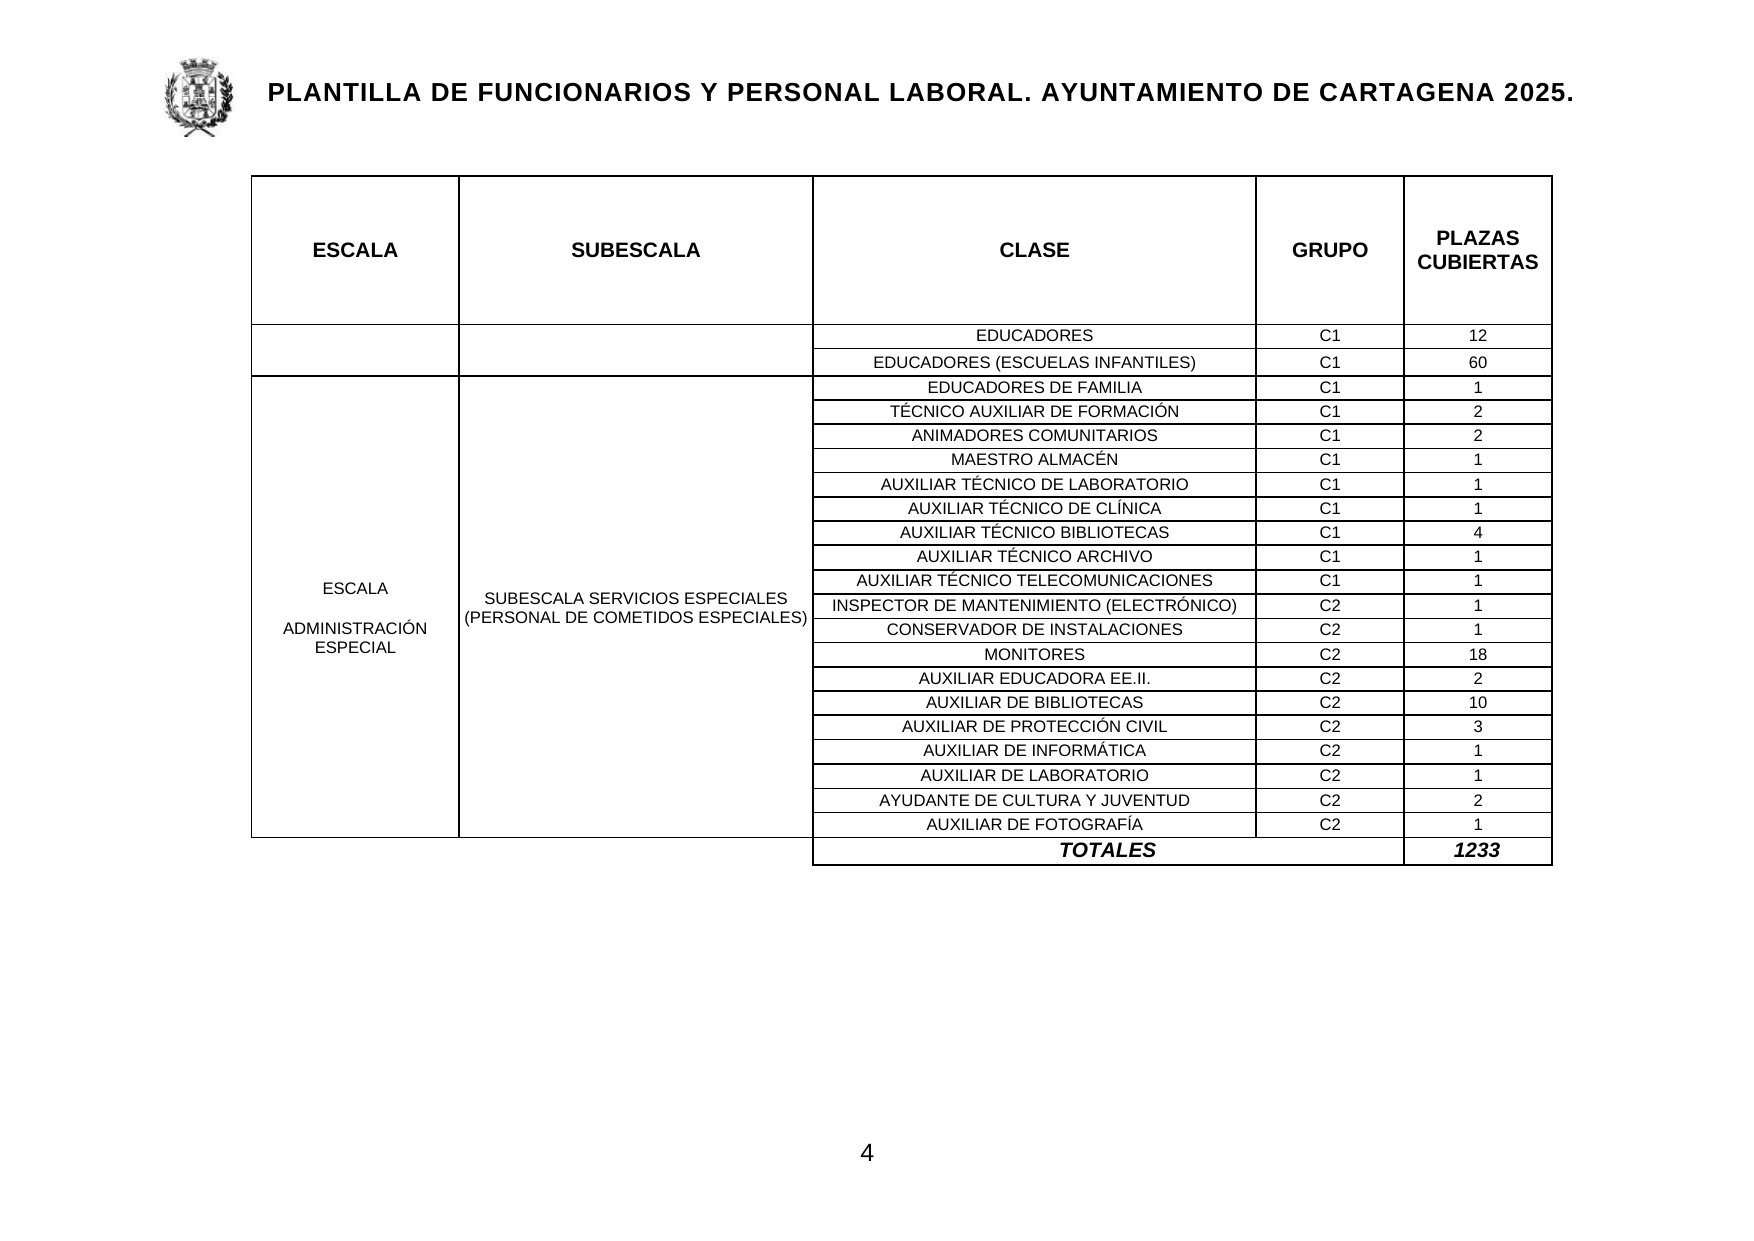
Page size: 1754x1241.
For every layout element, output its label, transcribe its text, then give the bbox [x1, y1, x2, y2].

table_cell C2 [1257, 813, 1403, 836]
table_cell 2 [1405, 401, 1551, 423]
table_cell 18 [1405, 643, 1551, 666]
text 4 [860, 1139, 894, 1167]
table_cell [252, 325, 458, 375]
table_cell MAESTRO ALMACÉN [814, 449, 1255, 472]
table_cell [252, 838, 812, 864]
table_cell TÉCNICO AUXILIAR DE FORMACIÓN [814, 401, 1255, 423]
table_cell AUXILIAR DE PROTECCIÓN CIVIL [814, 716, 1255, 738]
table_cell 1 [1405, 595, 1551, 617]
table_cell 1 [1405, 765, 1551, 787]
table_cell C2 [1257, 789, 1403, 811]
table_header GRUPO [1257, 177, 1403, 323]
table_cell 1 [1405, 813, 1551, 836]
table_cell C1 [1257, 473, 1403, 496]
table_cell 3 [1405, 716, 1551, 738]
text PLANTILLA DE FUNCIONARIOS Y PERSONAL LABORAL. AYUNTAMIENTO DE CARTAGENA 2025. [250, 78, 1575, 107]
table_cell C1 [1257, 401, 1403, 423]
table_cell C1 [1257, 498, 1403, 520]
table_cell 1 [1405, 473, 1551, 496]
table_header ESCALA [252, 177, 458, 323]
table_header SUBESCALA [460, 177, 812, 323]
table_cell 12 [1405, 325, 1551, 347]
table_cell C1 [1257, 377, 1403, 399]
table_cell MONITORES [814, 643, 1255, 666]
table_cell EDUCADORES [814, 325, 1255, 347]
table_cell C1 [1257, 425, 1403, 447]
table_cell C2 [1257, 595, 1403, 617]
table_cell C2 [1257, 765, 1403, 787]
table_cell AUXILIAR EDUCADORA EE.II. [814, 668, 1255, 690]
table_cell C1 [1257, 325, 1403, 347]
table_cell 60 [1405, 349, 1551, 375]
table_cell C2 [1257, 716, 1403, 738]
table_cell TOTALES [814, 838, 1403, 864]
table_cell C1 [1257, 571, 1403, 593]
table_cell C2 [1257, 643, 1403, 666]
table_cell C2 [1257, 740, 1403, 763]
table_cell 1 [1405, 571, 1551, 593]
table_cell AUXILIAR TÉCNICO TELECOMUNICACIONES [814, 571, 1255, 593]
table_cell ESCALA ADMINISTRACIÓN ESPECIAL [252, 377, 458, 836]
table_header PLAZAS CUBIERTAS [1405, 177, 1551, 323]
table_cell EDUCADORES DE FAMILIA [814, 377, 1255, 399]
table_cell C1 [1257, 349, 1403, 375]
table_cell 10 [1405, 692, 1551, 714]
table_cell 1233 [1405, 838, 1551, 864]
table_cell C2 [1257, 692, 1403, 714]
table_cell AYUDANTE DE CULTURA Y JUVENTUD [814, 789, 1255, 811]
table_cell AUXILIAR TÉCNICO DE LABORATORIO [814, 473, 1255, 496]
table_cell C2 [1257, 619, 1403, 641]
table_cell INSPECTOR DE MANTENIMIENTO (ELECTRÓNICO) [814, 595, 1255, 617]
table_cell AUXILIAR DE LABORATORIO [814, 765, 1255, 787]
table_cell CONSERVADOR DE INSTALACIONES [814, 619, 1255, 641]
table_cell 1 [1405, 740, 1551, 763]
table_cell AUXILIAR TÉCNICO BIBLIOTECAS [814, 522, 1255, 544]
table_header CLASE [814, 177, 1255, 323]
table_cell 2 [1405, 789, 1551, 811]
table_cell AUXILIAR DE BIBLIOTECAS [814, 692, 1255, 714]
table_cell SUBESCALA SERVICIOS ESPECIALES (PERSONAL DE COMETIDOS ESPECIALES) [460, 377, 812, 836]
table_cell AUXILIAR DE INFORMÁTICA [814, 740, 1255, 763]
table_cell C1 [1257, 522, 1403, 544]
table_cell 4 [1405, 522, 1551, 544]
table_cell C2 [1257, 668, 1403, 690]
table_cell 1 [1405, 449, 1551, 472]
table_cell 1 [1405, 377, 1551, 399]
table_cell 2 [1405, 668, 1551, 690]
table_cell C1 [1257, 546, 1403, 569]
table_cell [460, 325, 812, 375]
table_cell AUXILIAR TÉCNICO ARCHIVO [814, 546, 1255, 569]
table_cell AUXILIAR DE FOTOGRAFÍA [814, 813, 1255, 836]
table_cell 1 [1405, 498, 1551, 520]
table_cell ANIMADORES COMUNITARIOS [814, 425, 1255, 447]
table_cell 2 [1405, 425, 1551, 447]
table_cell C1 [1257, 449, 1403, 472]
table_cell 1 [1405, 546, 1551, 569]
table_cell AUXILIAR TÉCNICO DE CLÍNICA [814, 498, 1255, 520]
table_cell 1 [1405, 619, 1551, 641]
table_cell EDUCADORES (ESCUELAS INFANTILES) [814, 349, 1255, 375]
